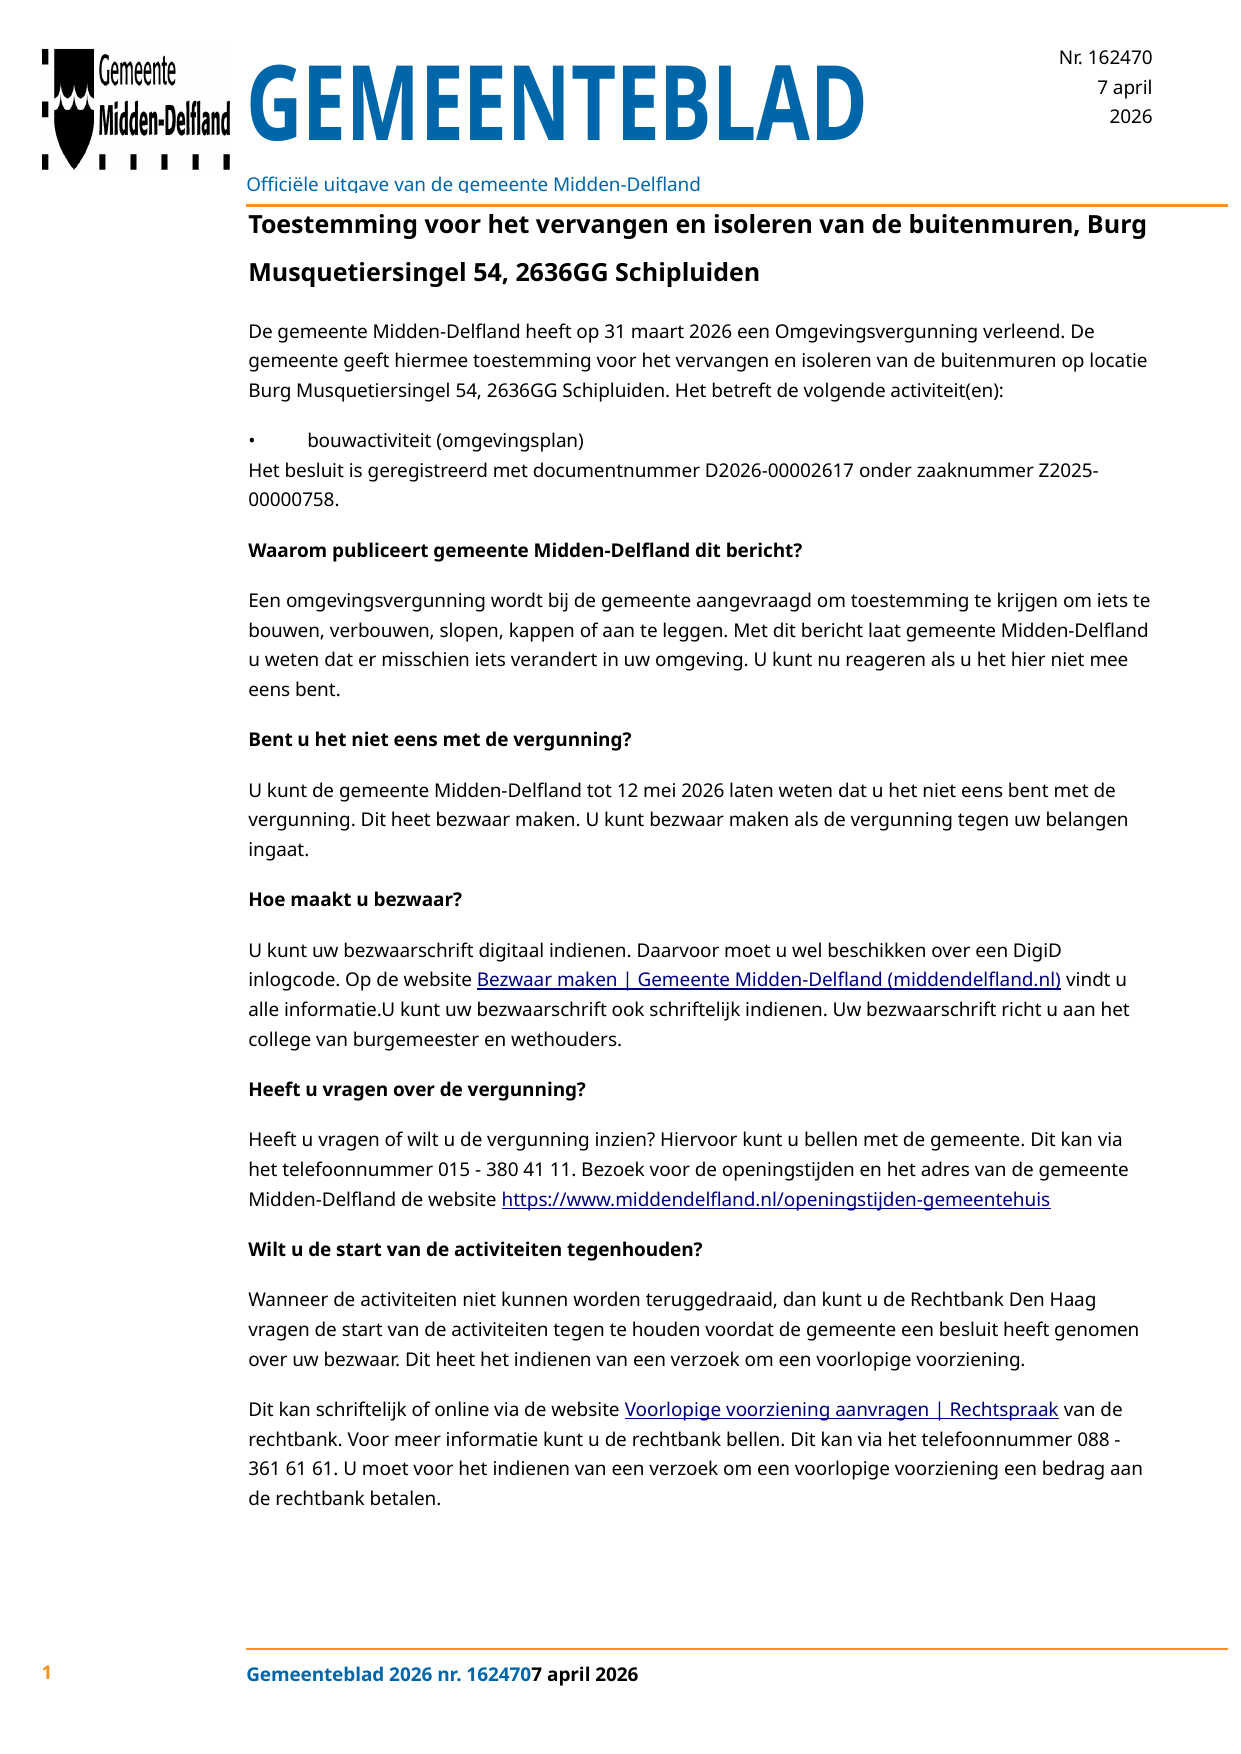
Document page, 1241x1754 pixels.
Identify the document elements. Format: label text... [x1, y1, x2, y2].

text Wanneer de activiteiten niet kunnen worden teruggedraaid, dan kunt u de Rechtbank Den Haag vragen de start van de activiteiten tegen te houden voordat de gemeente een besluit heeft genomen over uw bezwaar. Dit heet het indienen van een verzoek om een voorlopige voorziening. [248, 1287, 1152, 1372]
list bouwactiviteit (omgevingsplan) [248, 427, 1152, 453]
picture [41, 47, 231, 172]
text Toestemming voor het vervangen en isoleren van de buitenmuren, Burg Musquetiersingel 54, 2636GG Schipluiden [248, 207, 1152, 288]
text U kunt de gemeente Midden-Delfland tot 12 mei 2026 laten weten dat u het niet eens bent met de vergunning. Dit heet bezwaar maken. U kunt bezwaar maken als de vergunning tegen uw belangen ingaat. [248, 777, 1152, 862]
text De gemeente Midden-Delfland heeft op 31 maart 2026 een Omgevingsvergunning verleend. De gemeente geeft hiermee toestemming voor het vervangen en isoleren van de buitenmuren op locatie Burg Musquetiersingel 54, 2636GG Schipluiden. Het betreft de volgende activiteit(en): [248, 318, 1152, 403]
text Dit kan schriftelijk of online via de website Voorlopige voorziening aanvragen | Rechtspraak van de rechtbank. Voor meer informatie kunt u de rechtbank bellen. Dit kan via het telefoonnummer 088 - 361 61 61. U moet voor het indienen van een verzoek om een voorlopige voorziening een bedrag aan de rechtbank betalen. [248, 1396, 1152, 1511]
text Het besluit is geregistreerd met documentnummer D2026-00002617 onder zaaknummer Z2025-00000758. [248, 457, 1152, 512]
text Wilt u de start van de activiteiten tegenhouden? [248, 1236, 1152, 1262]
text Bent u het niet eens met de vergunning? [248, 727, 1152, 752]
text Waarom publiceert gemeente Midden-Delfland dit bericht? [248, 537, 1152, 563]
text U kunt uw bezwaarschrift digitaal indienen. Daarvoor moet u wel beschikken over een DigiD inlogcode. Op de website Bezwaar maken | Gemeente Midden-Delfland (middendelfland.nl) vindt u alle informatie.U kunt uw bezwaarschrift ook schriftelijk indienen. Uw bezwaarschrift richt u aan het college van burgemeester en wethouders. [248, 937, 1152, 1052]
text Een omgevingsvergunning wordt bij de gemeente aangevraagd om toestemming te krijgen om iets te bouwen, verbouwen, slopen, kappen of aan te leggen. Met dit bericht laat gemeente Midden-Delfland u weten dat er misschien iets verandert in uw omgeving. U kunt nu reageren als u het hier niet mee eens bent. [248, 587, 1152, 702]
text Hoe maakt u bezwaar? [248, 887, 1152, 912]
text Heeft u vragen over de vergunning? [248, 1076, 1152, 1102]
text Heeft u vragen of wilt u de vergunning inzien? Hiervoor kunt u bellen met de gemeente. Dit kan via het telefoonnummer 015 - 380 41 11. Bezoek voor de openingstijden en het adres van de gemeente Midden-Delfland de website https://www.middendelfland.nl/openingstijden-gemeentehuis [248, 1127, 1152, 1212]
